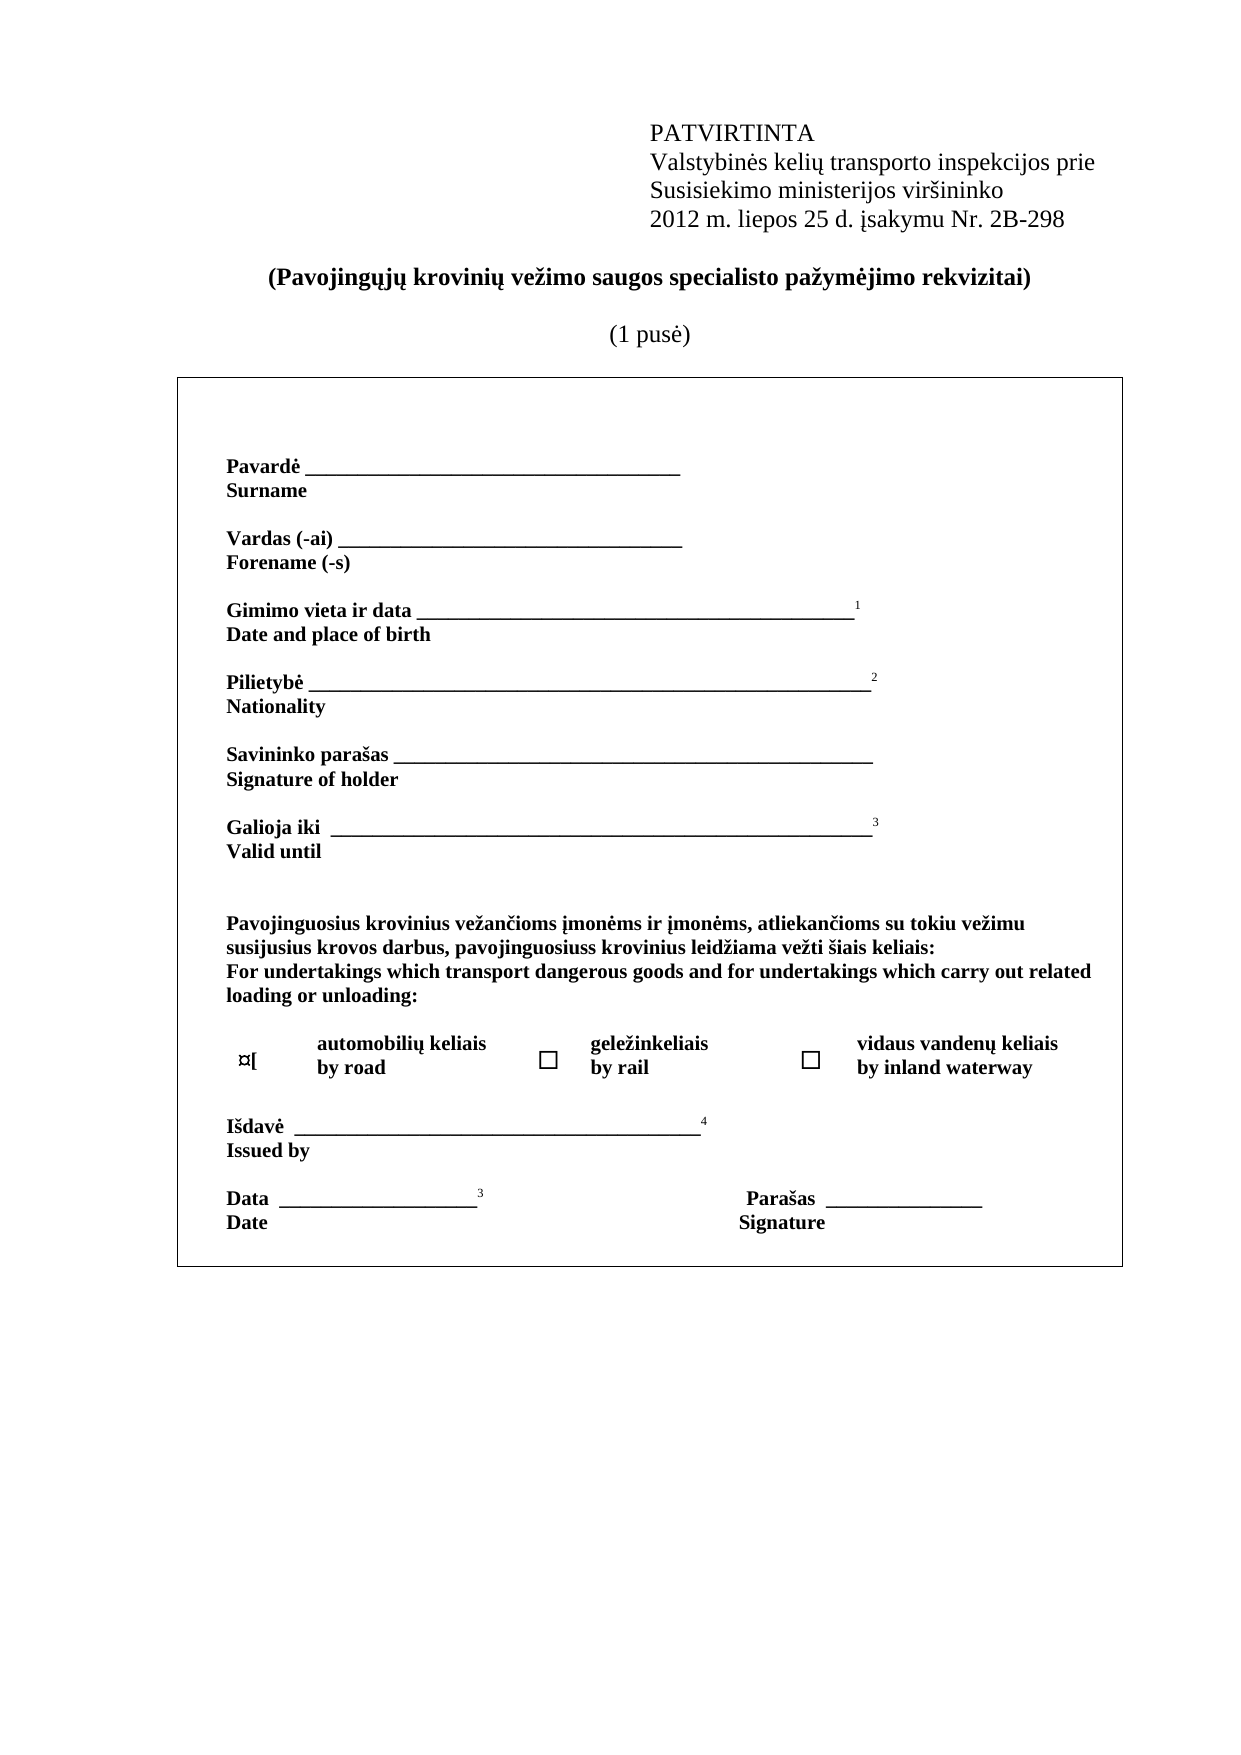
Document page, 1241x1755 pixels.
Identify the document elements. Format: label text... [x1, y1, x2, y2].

text 2012 m. liepos 25 d. įsakymu Nr. 2B-298 [649, 204, 1122, 233]
table_cell [] [776, 1031, 846, 1089]
text PATVIRTINTA [649, 118, 1122, 147]
text (Pavojingųjų krovinių vežimo saugos specialisto pažymėjimo rekvizitai) [177, 262, 1122, 291]
table_header [178, 378, 1122, 429]
table_cell by road [306, 1055, 517, 1089]
table_cell [x] [178, 1031, 306, 1089]
text Susisiekimo ministerijos viršininko [649, 176, 1122, 204]
text Valstybinės kelių transporto inspekcijos prie [649, 147, 1122, 176]
table_cell geležinkeliais [579, 1031, 776, 1055]
table_cell Data ___________________3 Date [178, 1186, 676, 1266]
table_cell vidaus vandenų keliais [846, 1031, 1122, 1055]
table_cell by inland waterway [846, 1055, 1122, 1089]
table_cell [] [517, 1031, 579, 1089]
table_cell Išdavė _______________________________________4 Issued by [178, 1090, 1122, 1186]
table_cell by rail [579, 1055, 776, 1089]
table_cell automobilių keliais [306, 1031, 517, 1055]
text (1 pusė) [177, 319, 1122, 348]
table_cell Pavardė ____________________________________ Surname Vardas (-ai) _________________________________ Forename (-s) Gimimo vieta ir data __________________________________________1 Date and place of birth Pilietybė ______________________________________________________2 Nationality Savininko parašas ______________________________________________ Signature of holder Galioja iki ____________________________________________________3 Valid until Pavojinguosius krovinius vežančioms įmonėms ir įmonėms, atliekančioms su tokiu vežimu susijusius krovos darbus, pavojinguosiuss krovinius leidžiama vežti šiais keliais: For undertakings which transport dangerous goods and for undertakings which carry out related loading or unloading: [178, 430, 1122, 1031]
table_cell Parašas _______________ Signature [676, 1186, 1122, 1266]
